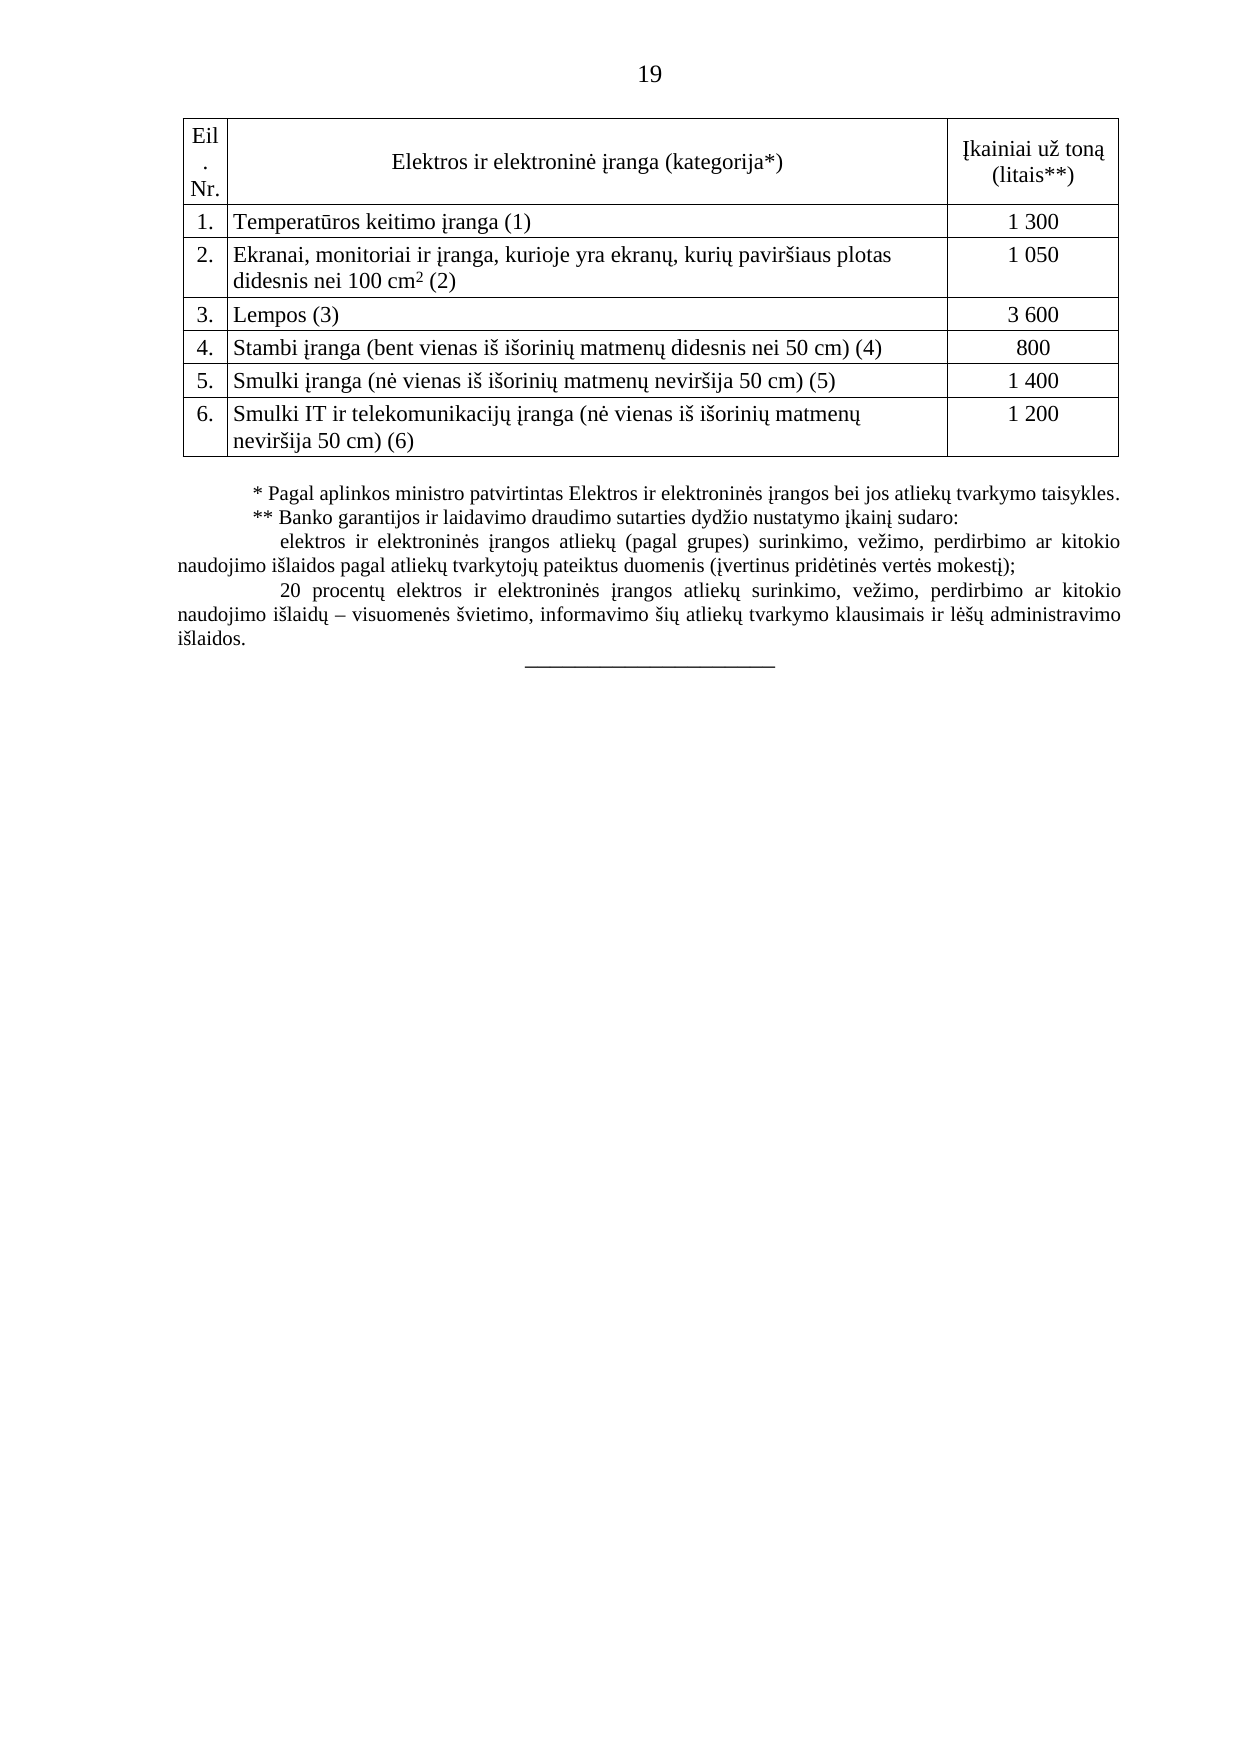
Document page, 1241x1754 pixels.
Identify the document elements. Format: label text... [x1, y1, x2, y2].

table_cell 1 400 [948, 364, 1118, 397]
table_cell Lempos (3) [228, 298, 947, 330]
text elektros ir elektroninės įrangos atliekų (pagal grupes) surinkimo, vežimo, perdirbimo ar kitokio naudojimo išlaidos pagal atliekų tvarkytojų pateiktus duomenis (įvertinus pridėtinės vertės mokestį); [177, 529, 1122, 577]
table_cell 2. [184, 238, 227, 297]
text ** Banko garantijos ir laidavimo draudimo sutarties dydžio nustatymo įkainį sudaro: [177, 505, 1122, 529]
table_cell 3 600 [948, 298, 1118, 330]
table_cell 1 200 [948, 398, 1118, 456]
table_cell Smulki IT ir telekomunikacijų įranga (nė vienas iš išorinių matmenų neviršija 50 cm) (6) [228, 398, 947, 456]
table_cell Stambi įranga (bent vienas iš išorinių matmenų didesnis nei 50 cm) (4) [228, 331, 947, 363]
table_cell 800 [948, 331, 1118, 363]
table_cell Temperatūros keitimo įranga (1) [228, 205, 947, 237]
table_cell 1 300 [948, 205, 1118, 237]
text –––––––––––––––––––– [177, 650, 1122, 678]
text 20 procentų elektros ir elektroninės įrangos atliekų surinkimo, vežimo, perdirbimo ar kitokio naudojimo išlaidų – visuomenės švietimo, informavimo šių atliekų tvarkymo klausimais ir lėšų administravimo išlaidos. [177, 577, 1122, 650]
text * Pagal aplinkos ministro patvirtintas Elektros ir elektroninės įrangos bei jos atliekų tvarkymo taisykles. [177, 481, 1122, 505]
table_header Eil. Nr. [184, 119, 227, 204]
table_cell Smulki įranga (nė vienas iš išorinių matmenų neviršija 50 cm) (5) [228, 364, 947, 397]
table_cell 1 050 [948, 238, 1118, 297]
table_cell 4. [184, 331, 227, 363]
table_cell Ekranai, monitoriai ir įranga, kurioje yra ekranų, kurių paviršiaus plotas didesnis nei 100 cm2 (2) [228, 238, 947, 297]
table_cell 3. [184, 298, 227, 330]
table_cell 6. [184, 398, 227, 456]
table_header Elektros ir elektroninė įranga (kategorija*) [228, 119, 947, 204]
table_cell 1. [184, 205, 227, 237]
table_header Įkainiai už toną (litais**) [948, 119, 1118, 204]
table_cell 5. [184, 364, 227, 397]
